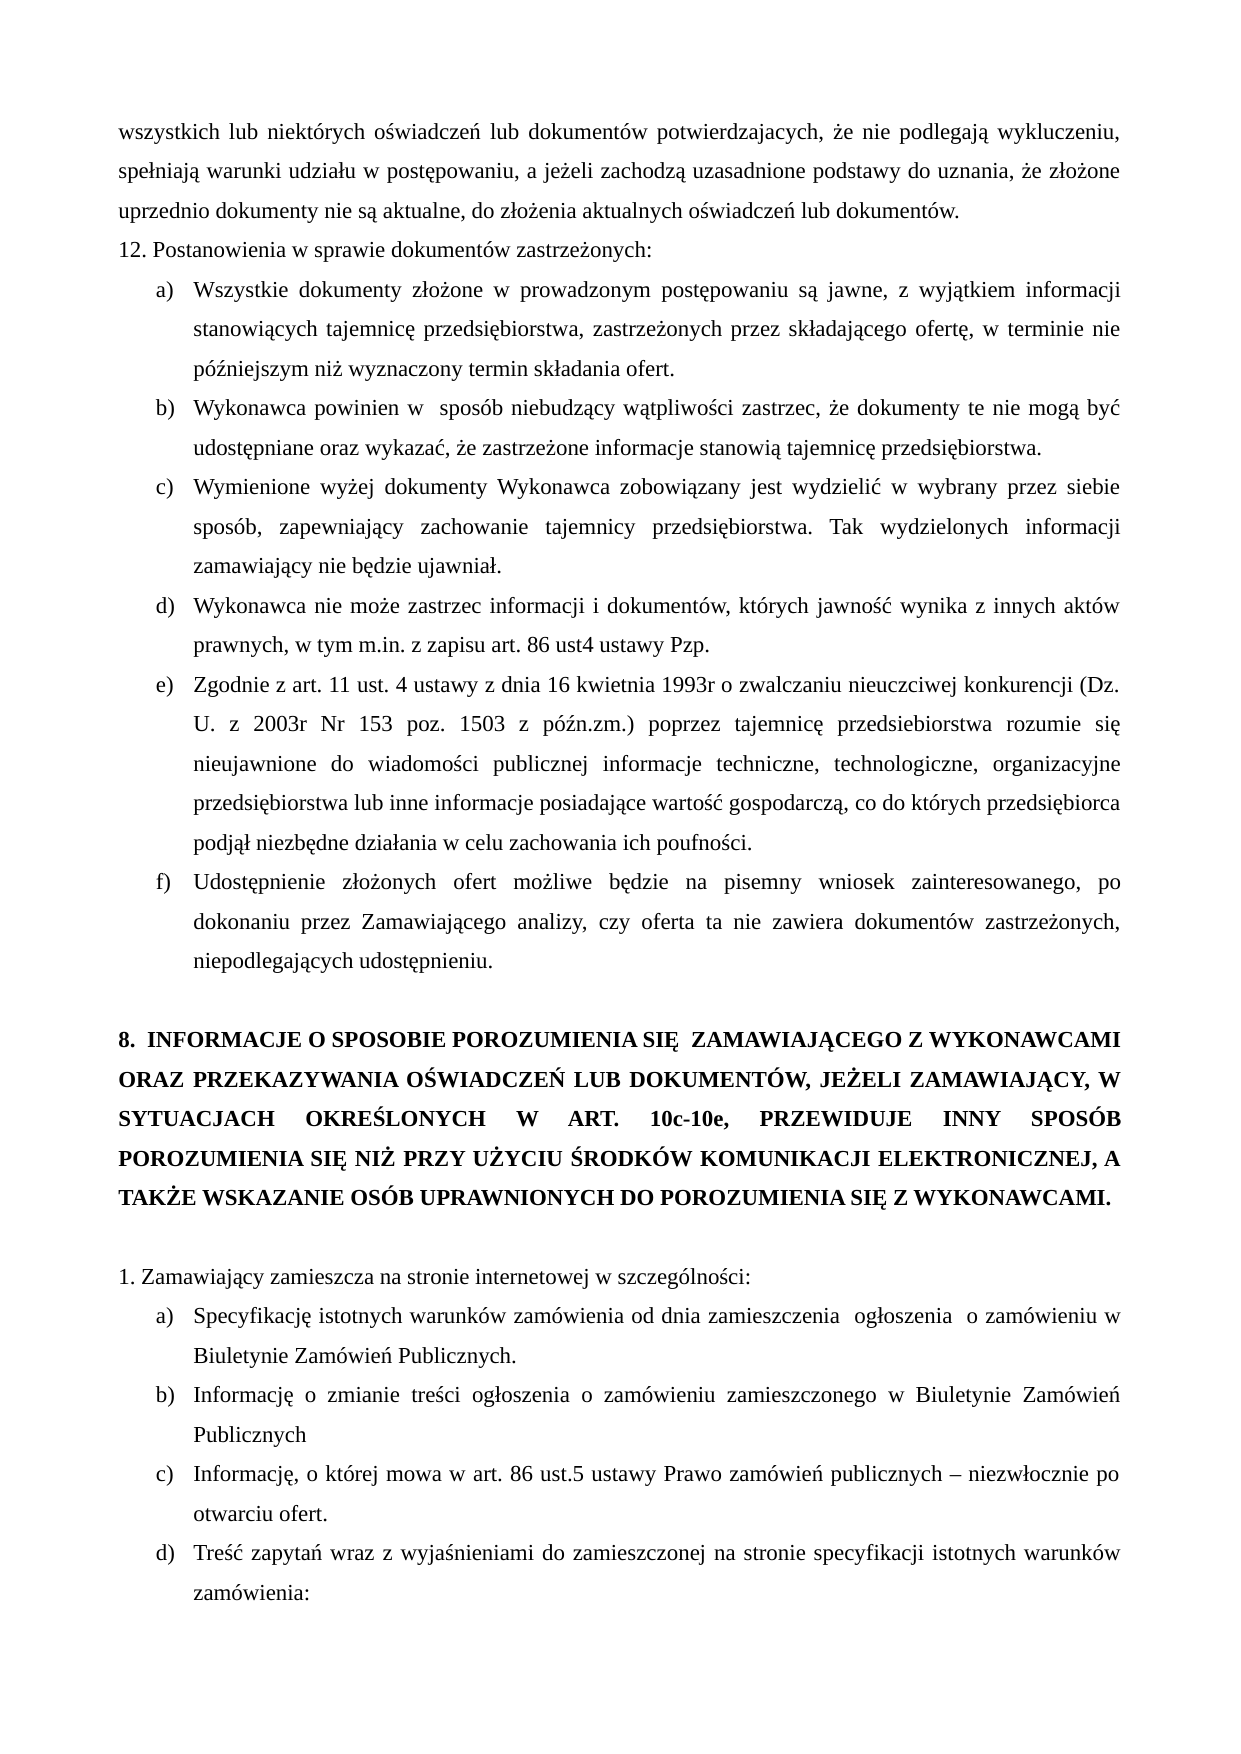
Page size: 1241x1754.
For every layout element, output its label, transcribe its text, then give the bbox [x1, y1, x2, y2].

text 1. Zamawiający zamieszcza na stronie internetowej w szczególności: [118, 1263, 1122, 1289]
list Informację o zmianie treści ogłoszenia o zamówieniu zamieszczonego w Biuletynie Zamówień Publicznych [156, 1381, 1122, 1447]
list Wykonawca powinien w sposób niebudzący wątpliwości zastrzec, że dokumenty te nie mogą być udostępniane oraz wykazać, że zastrzeżone informacje stanowią tajemnicę przedsiębiorstwa. [156, 394, 1122, 460]
text 12. Postanowienia w sprawie dokumentów zastrzeżonych: [118, 237, 1122, 263]
list Udostępnienie złożonych ofert możliwe będzie na pisemny wniosek zainteresowanego, po dokonaniu przez Zamawiającego analizy, czy oferta ta nie zawiera dokumentów zastrzeżonych, niepodlegających udostępnieniu. [156, 868, 1122, 973]
list Specyfikację istotnych warunków zamówienia od dnia zamieszczenia ogłoszenia o zamówieniu w Biuletynie Zamówień Publicznych. [156, 1302, 1122, 1368]
list Wszystkie dokumenty złożone w prowadzonym postępowaniu są jawne, z wyjątkiem informacji stanowiących tajemnicę przedsiębiorstwa, zastrzeżonych przez składającego ofertę, w terminie nie późniejszym niż wyznaczony termin składania ofert. [156, 276, 1122, 381]
list Wymienione wyżej dokumenty Wykonawca zobowiązany jest wydzielić w wybrany przez siebie sposób, zapewniający zachowanie tajemnicy przedsiębiorstwa. Tak wydzielonych informacji zamawiający nie będzie ujawniał. [156, 473, 1122, 579]
list Wykonawca nie może zastrzec informacji i dokumentów, których jawność wynika z innych aktów prawnych, w tym m.in. z zapisu art. 86 ust4 ustawy Pzp. [156, 592, 1122, 658]
list Informację, o której mowa w art. 86 ust.5 ustawy Prawo zamówień publicznych – niezwłocznie po otwarciu ofert. [156, 1460, 1122, 1526]
list Treść zapytań wraz z wyjaśnieniami do zamieszczonej na stronie specyfikacji istotnych warunków zamówienia: [156, 1539, 1122, 1605]
text wszystkich lub niektórych oświadczeń lub dokumentów potwierdzajacych, że nie podlegają wykluczeniu, spełniają warunki udziału w postępowaniu, a jeżeli zachodzą uzasadnione podstawy do uznania, że złożone uprzednio dokumenty nie są aktualne, do złożenia aktualnych oświadczeń lub dokumentów. [118, 118, 1122, 223]
list Zgodnie z art. 11 ust. 4 ustawy z dnia 16 kwietnia 1993r o zwalczaniu nieuczciwej konkurencji (Dz. U. z 2003r Nr 153 poz. 1503 z późn.zm.) poprzez tajemnicę przedsiebiorstwa rozumie się nieujawnione do wiadomości publicznej informacje techniczne, technologiczne, organizacyjne przedsiębiorstwa lub inne informacje posiadające wartość gospodarczą, co do których przedsiębiorca podjął niezbędne działania w celu zachowania ich poufności. [156, 671, 1122, 855]
text 8. INFORMACJE O SPOSOBIE POROZUMIENIA SIĘ ZAMAWIAJĄCEGO Z WYKONAWCAMI ORAZ PRZEKAZYWANIA OŚWIADCZEŃ LUB DOKUMENTÓW, JEŻELI ZAMAWIAJĄCY, W SYTUACJACH OKREŚLONYCH W ART. 10c-10e, PRZEWIDUJE INNY SPOSÓB POROZUMIENIA SIĘ NIŻ PRZY UŻYCIU ŚRODKÓW KOMUNIKACJI ELEKTRONICZNEJ, A TAKŻE WSKAZANIE OSÓB UPRAWNIONYCH DO POROZUMIENIA SIĘ Z WYKONAWCAMI. [118, 1026, 1122, 1210]
